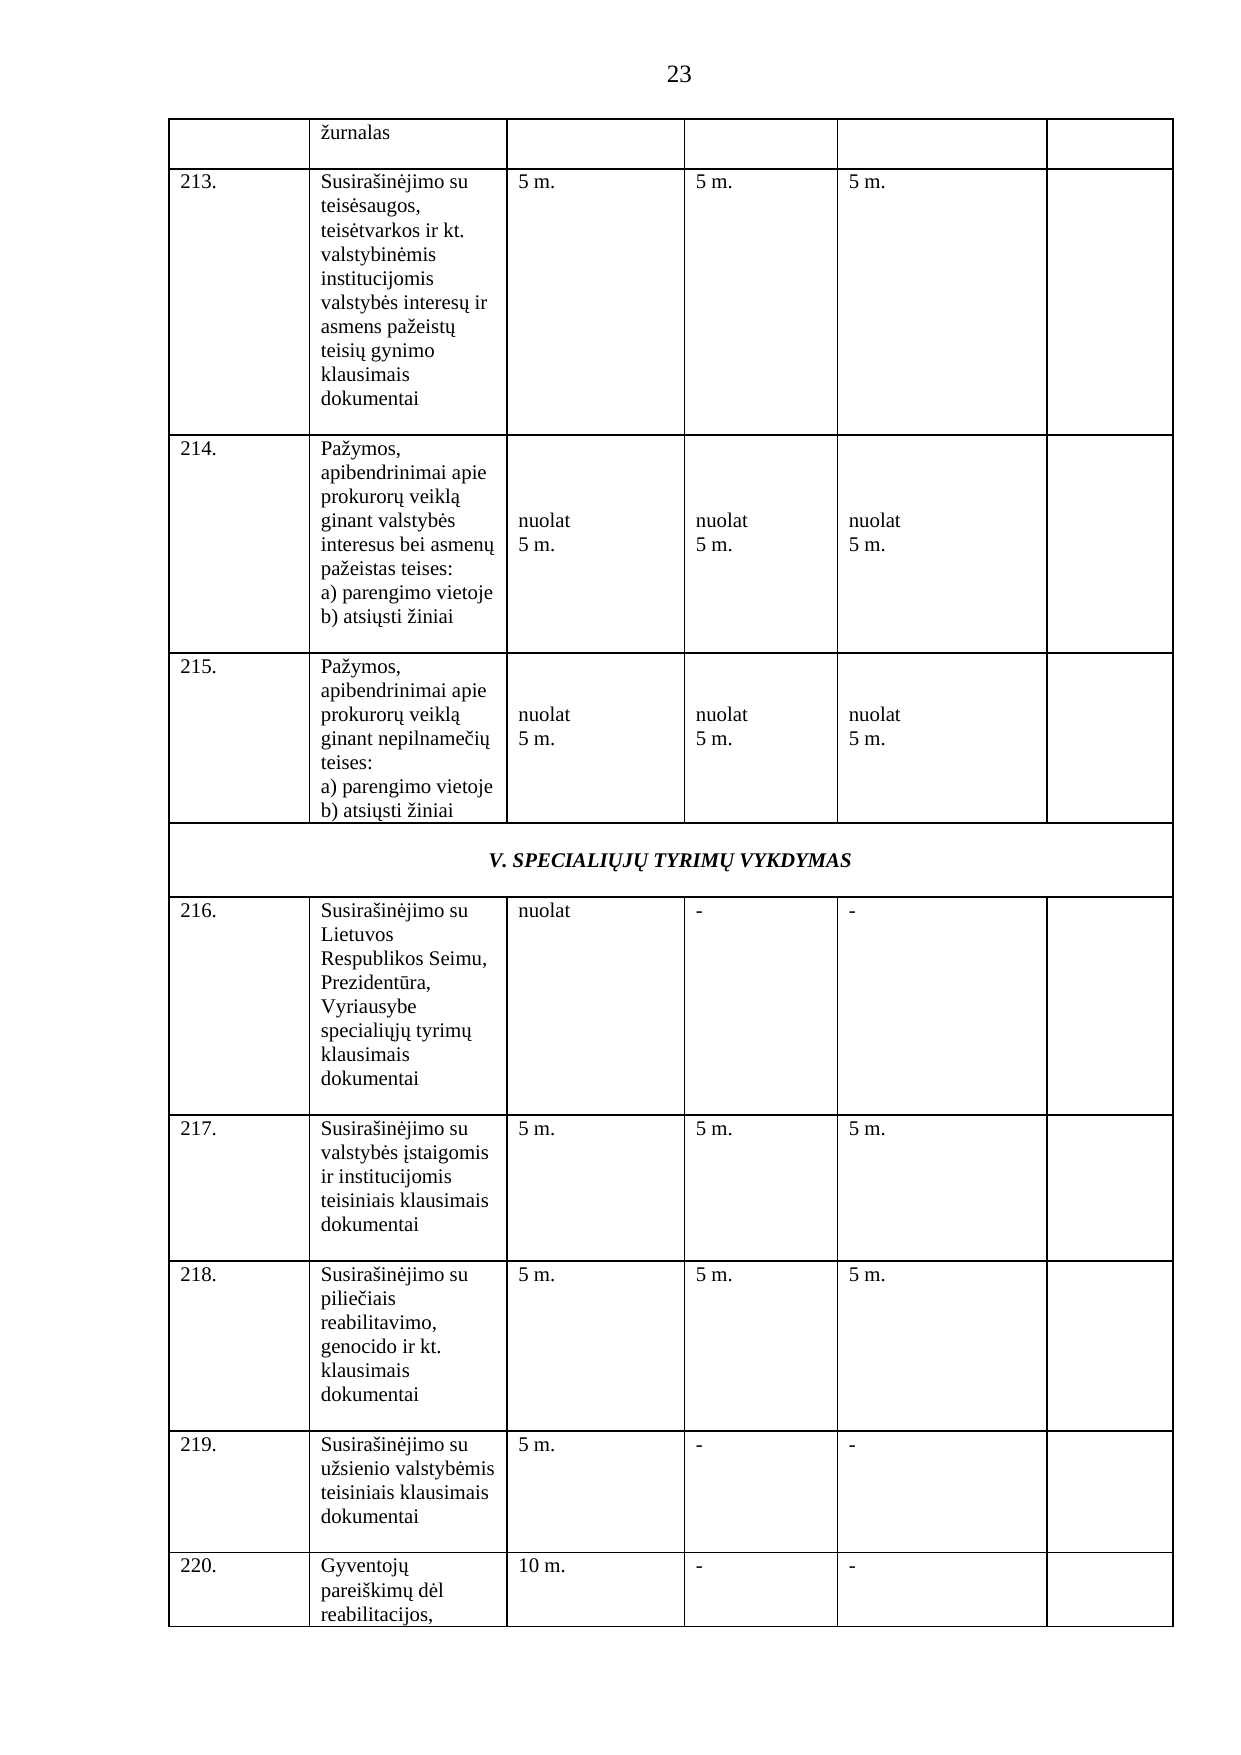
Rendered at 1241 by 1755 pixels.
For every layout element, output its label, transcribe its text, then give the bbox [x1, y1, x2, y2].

table_cell 10 m. [508, 1553, 684, 1626]
table_cell - [685, 898, 837, 1114]
table_cell Gyventojų pareiškimų dėl reabilitacijos, [310, 1553, 506, 1626]
table_cell - [838, 898, 1046, 1114]
table_cell nuolat 5 m. [508, 436, 684, 652]
table_cell 5 m. [685, 170, 837, 434]
table_cell [1048, 170, 1172, 434]
table_cell [1048, 1262, 1172, 1430]
table_cell 220. [170, 1553, 309, 1626]
table_cell nuolat 5 m. [685, 436, 837, 652]
table_cell [685, 120, 837, 168]
table_cell [838, 120, 1046, 168]
table_cell Susirašinėjimo su užsienio valstybėmis teisiniais klausimais dokumentai [310, 1432, 506, 1552]
table_cell [1048, 120, 1172, 168]
table_cell 5 m. [685, 1262, 837, 1430]
table_cell Susirašinėjimo su valstybės įstaigomis ir institucijomis teisiniais klausimais dokumentai [310, 1116, 506, 1260]
table_cell [1048, 1116, 1172, 1260]
table_cell - [838, 1432, 1046, 1552]
table_cell [1048, 1432, 1172, 1552]
table_cell Pažymos, apibendrinimai apie prokurorų veiklą ginant nepilnamečių teises: a) parengimo vietoje b) atsiųsti žiniai [310, 654, 506, 822]
table_cell [170, 120, 309, 168]
table_cell 5 m. [508, 1116, 684, 1260]
table_cell Pažymos, apibendrinimai apie prokurorų veiklą ginant valstybės interesus bei asmenų pažeistas teises: a) parengimo vietoje b) atsiųsti žiniai [310, 436, 506, 652]
table_cell - [685, 1432, 837, 1552]
table_cell 218. [170, 1262, 309, 1430]
table_cell 215. [170, 654, 309, 822]
table_cell [1048, 1553, 1172, 1626]
table_cell [508, 120, 684, 168]
table_cell 5 m. [838, 1262, 1046, 1430]
table_cell 5 m. [685, 1116, 837, 1260]
table_cell [1048, 654, 1172, 822]
table_cell - [838, 1553, 1046, 1626]
table_cell 5 m. [508, 170, 684, 434]
table_cell [1048, 436, 1172, 652]
table_cell 213. [170, 170, 309, 434]
table_cell 5 m. [508, 1432, 684, 1552]
table_cell Susirašinėjimo su piliečiais reabilitavimo, genocido ir kt. klausimais dokumentai [310, 1262, 506, 1430]
table_cell 5 m. [838, 1116, 1046, 1260]
table_cell 219. [170, 1432, 309, 1552]
table_cell [1048, 898, 1172, 1114]
table_cell Susirašinėjimo su teisėsaugos, teisėtvarkos ir kt. valstybinėmis institucijomis valstybės interesų ir asmens pažeistų teisių gynimo klausimais dokumentai [310, 170, 506, 434]
table_cell - [685, 1553, 837, 1626]
table_cell 216. [170, 898, 309, 1114]
table_cell nuolat 5 m. [838, 436, 1046, 652]
table_cell nuolat 5 m. [838, 654, 1046, 822]
table_cell 217. [170, 1116, 309, 1260]
table_cell nuolat 5 m. [508, 654, 684, 822]
table_cell V. SPECIALIŲJŲ TYRIMŲ VYKDYMAS [170, 824, 1172, 896]
table_cell 214. [170, 436, 309, 652]
table_cell 5 m. [838, 170, 1046, 434]
table_cell nuolat [508, 898, 684, 1114]
table_cell nuolat 5 m. [685, 654, 837, 822]
table_cell 5 m. [508, 1262, 684, 1430]
table_cell Susirašinėjimo su Lietuvos Respublikos Seimu, Prezidentūra, Vyriausybe specialiųjų tyrimų klausimais dokumentai [310, 898, 506, 1114]
table_cell žurnalas [310, 120, 506, 168]
